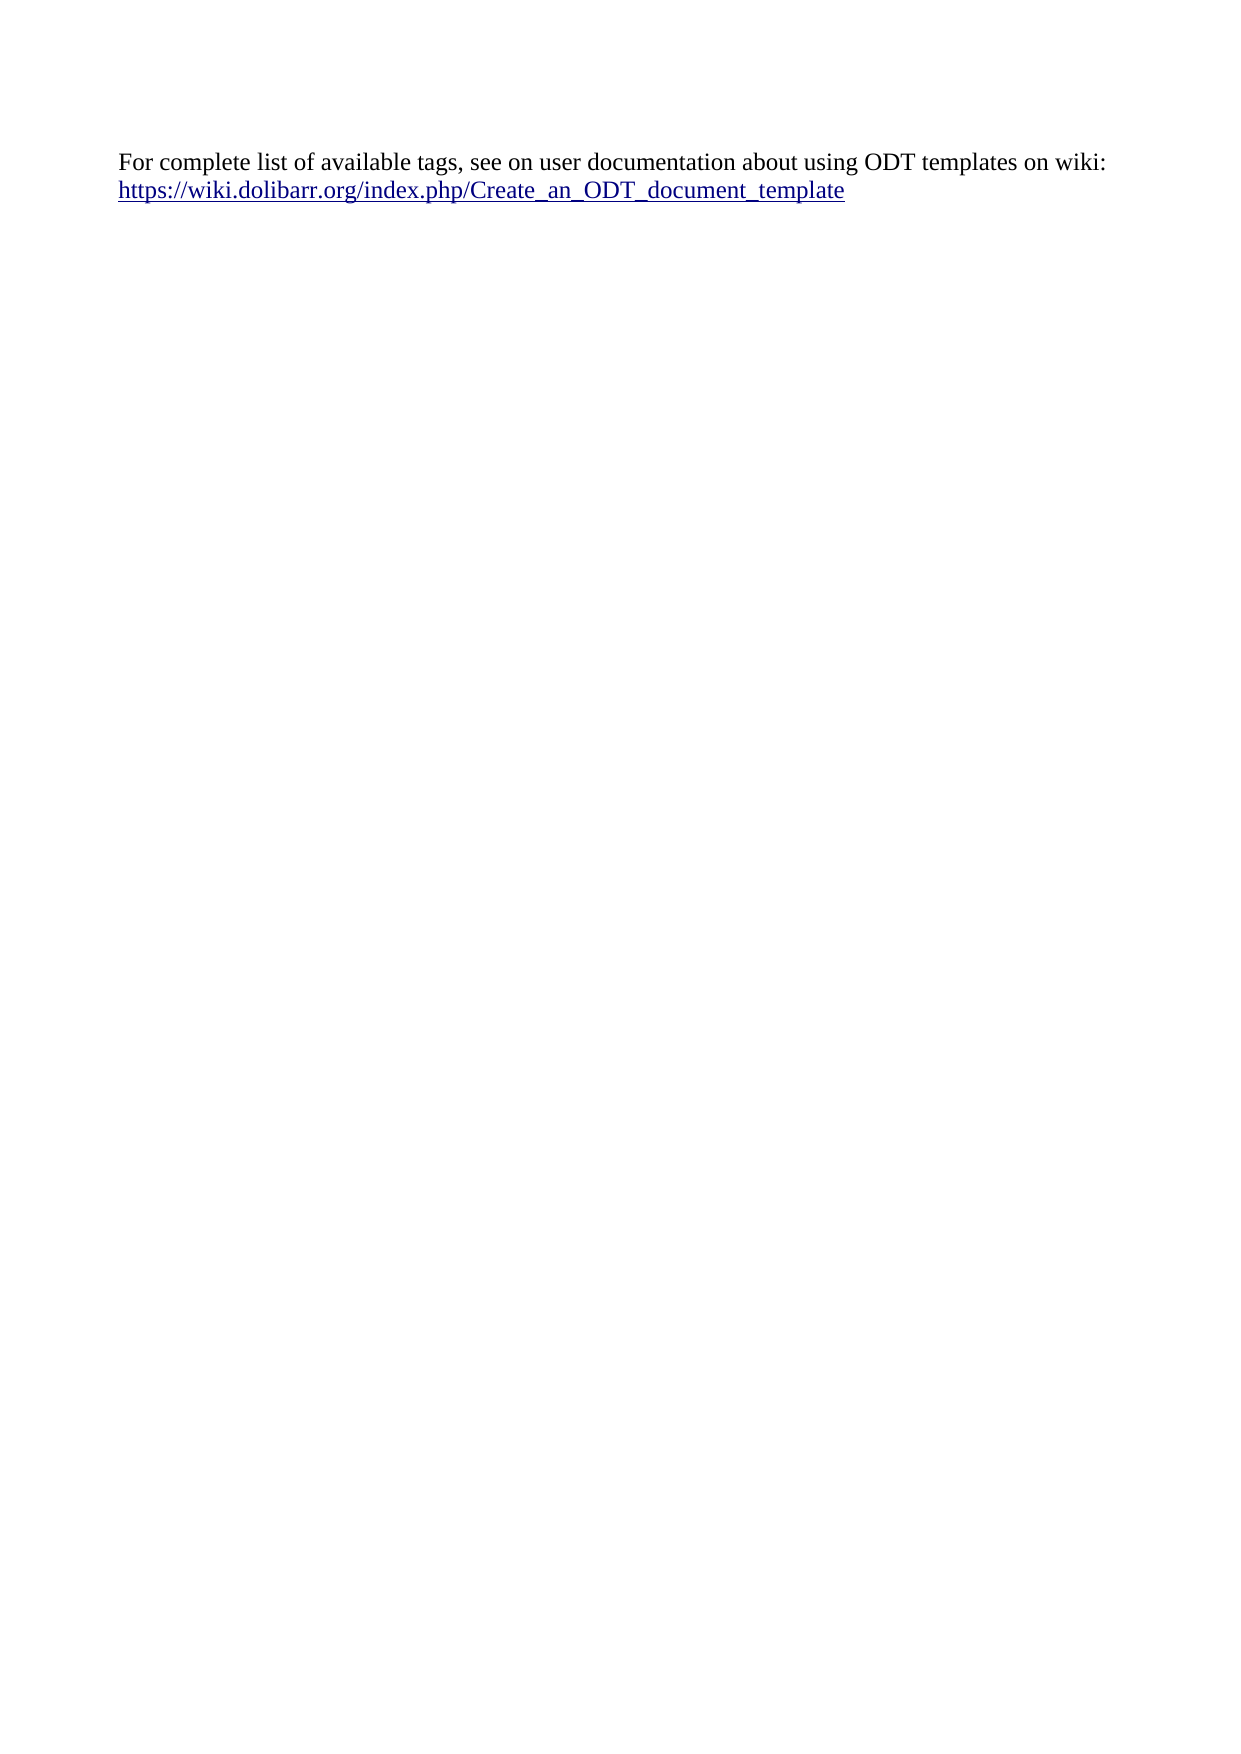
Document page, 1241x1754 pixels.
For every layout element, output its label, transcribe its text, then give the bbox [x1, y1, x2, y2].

text For complete list of available tags, see on user documentation about using ODT templates on wiki: [118, 147, 1122, 176]
text https://wiki.dolibarr.org/index.php/Create_an_ODT_document_template [118, 176, 1122, 204]
